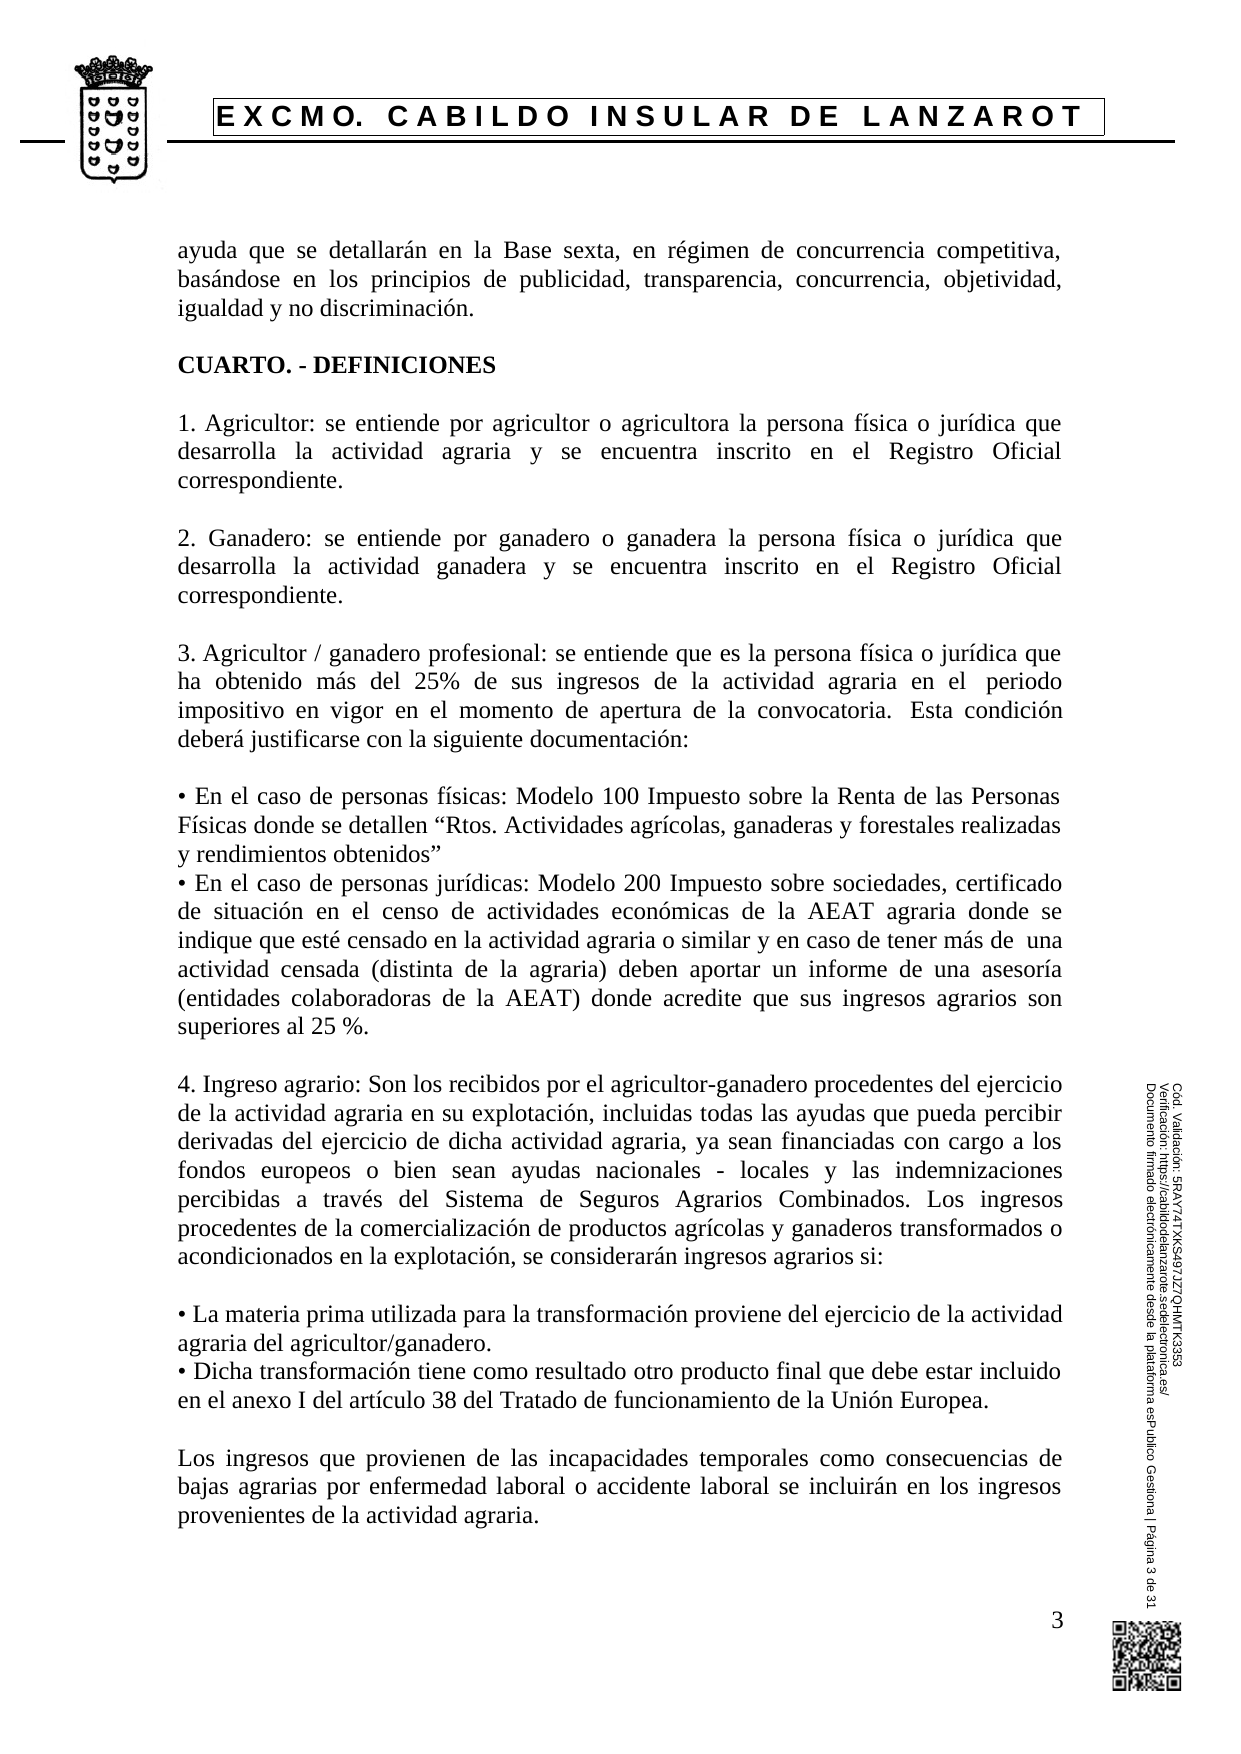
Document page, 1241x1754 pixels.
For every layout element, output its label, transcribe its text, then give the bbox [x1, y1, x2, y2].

list Cód. Validación: 5RAY74TXKS497JZ7QHMTK3353 [1171, 1083, 1184, 1611]
list Agricultor: se entiende por agricultor o agricultora la persona física o jurídica que desarrolla la actividad agraria y se encuentra inscrito en el Registro Oficial correspondiente. [177, 408, 1062, 494]
list Ingreso agrario: Son los recibidos por el agricultor-ganadero procedentes del ejercicio de la actividad agraria en su explotación, incluidas todas las ayudas que pueda percibir derivadas del ejercicio de dicha actividad agraria, ya sean financiadas con cargo a los fondos europeos o bien sean ayudas nacionales - locales y las indemnizaciones percibidas a través del Sistema de Seguros Agrarios Combinados. Los ingresos procedentes de la comercialización de productos agrícolas y ganaderos transformados o acondicionados en la explotación, se considerarán ingresos agrarios si: [177, 1069, 1063, 1270]
picture [1112, 1621, 1182, 1691]
text ayuda que se detallarán en la Base sexta, en régimen de concurrencia competitiva, basándose en los principios de publicidad, transparencia, concurrencia, objetividad, igualdad y no discriminación. [177, 235, 1063, 321]
list Ganadero: se entiende por ganadero o ganadera la persona física o jurídica que desarrolla la actividad ganadera y se encuentra inscrito en el Registro Oficial correspondiente. [177, 523, 1063, 609]
list Agricultor / ganadero profesional: se entiende que es la persona física o jurídica que ha obtenido más del 25% de sus ingresos de la actividad agraria en el periodo impositivo en vigor en el momento de apertura de la convocatoria. Esta condición deberá justificarse con la siguiente documentación: [177, 638, 1063, 753]
list La materia prima utilizada para la transformación proviene del ejercicio de la actividad agraria del agricultor/ganadero. [177, 1299, 1063, 1356]
list En el caso de personas físicas: Modelo 100 Impuesto sobre la Renta de las Personas Físicas donde se detallen “Rtos. Actividades agrícolas, ganaderas y forestales realizadas y rendimientos obtenidos” [177, 781, 1062, 868]
text Los ingresos que provienen de las incapacidades temporales como consecuencias de bajas agrarias por enfermedad laboral o accidente laboral se incluirán en los ingresos provenientes de la actividad agraria. [177, 1443, 1063, 1529]
list Dicha transformación tiene como resultado otro producto final que debe estar incluido en el anexo I del artículo 38 del Tratado de funcionamiento de la Unión Europea. [177, 1356, 1062, 1414]
subtitle CUARTO. - DEFINICIONES [177, 350, 1192, 379]
list Documento firmado electrónicamente desde la plataforma esPublico Gestiona | Página 3 de 31 [1145, 1083, 1158, 1611]
picture [65, 39, 167, 193]
text 3 [58, 1606, 1063, 1634]
list En el caso de personas jurídicas: Modelo 200 Impuesto sobre sociedades, certificado de situación en el censo de actividades económicas de la AEAT agraria donde se indique que esté censado en la actividad agraria o similar y en caso de tener más de una actividad censada (distinta de la agraria) deben aportar un informe de una asesoría (entidades colaboradoras de la AEAT) donde acredite que sus ingresos agrarios son superiores al 25 %. [177, 868, 1063, 1040]
list Verificación: https://cabildodelanzarote.sedelectronica.es/ [1158, 1083, 1171, 1611]
